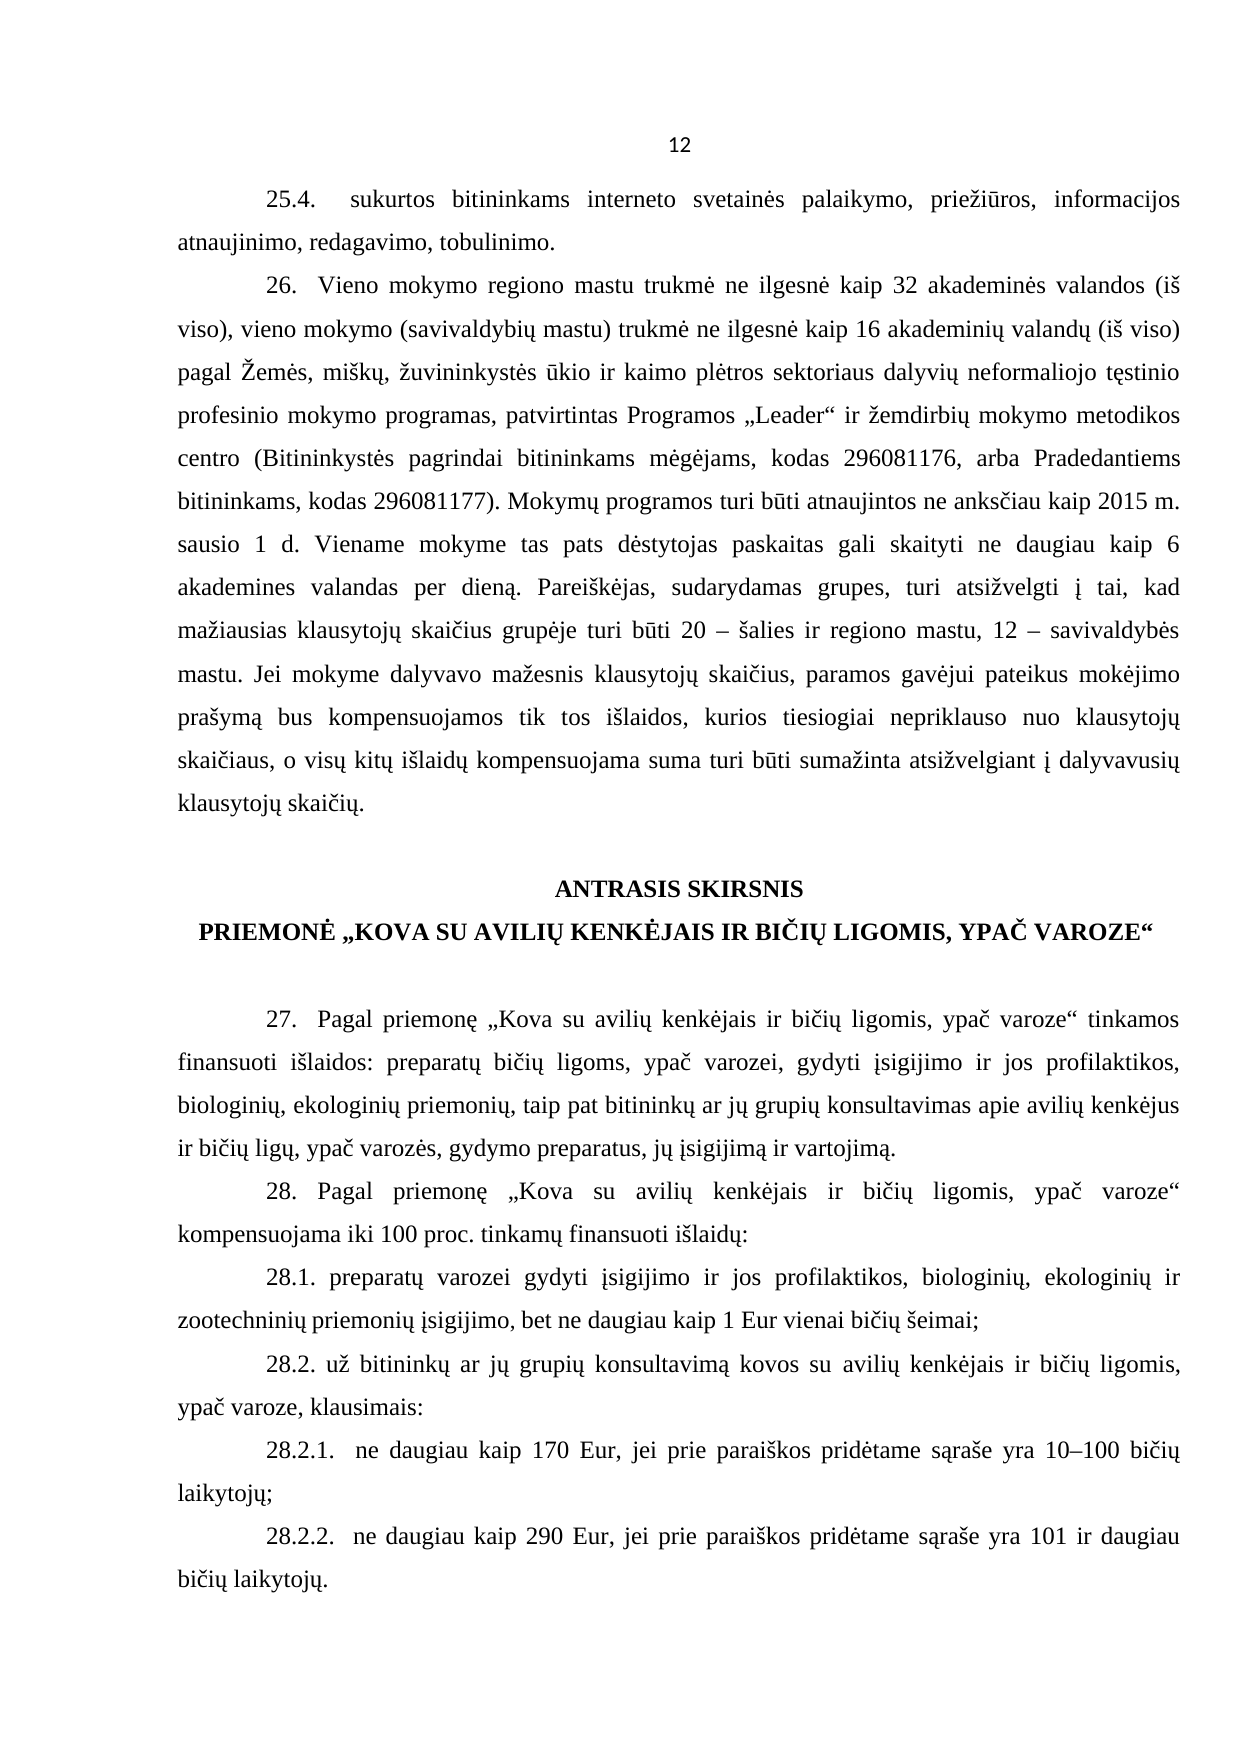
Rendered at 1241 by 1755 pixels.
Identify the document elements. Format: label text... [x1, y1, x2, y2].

text ANTRASIS SKIRSNIS [177, 874, 1181, 903]
text 27. Pagal priemonę „Kova su avilių kenkėjais ir bičių ligomis, ypač varoze“ tinkamos finansuoti išlaidos: preparatų bičių ligoms, ypač varozei, gydyti įsigijimo ir jos profilaktikos, biologinių, ekologinių priemonių, taip pat bitininkų ar jų grupių konsultavimas apie avilių kenkėjus ir bičių ligų, ypač varozės, gydymo preparatus, jų įsigijimą ir vartojimą. [177, 1004, 1181, 1162]
text 28.2. už bitininkų ar jų grupių konsultavimą kovos su avilių kenkėjais ir bičių ligomis, ypač varoze, klausimais: [177, 1349, 1181, 1421]
text 28.2.2. ne daugiau kaip 290 Eur, jei prie paraiškos pridėtame sąraše yra 101 ir daugiau bičių laikytojų. [177, 1521, 1181, 1593]
text 28.1. preparatų varozei gydyti įsigijimo ir jos profilaktikos, biologinių, ekologinių ir zootechninių priemonių įsigijimo, bet ne daugiau kaip 1 Eur vienai bičių šeimai; [177, 1262, 1181, 1334]
text 25.4. sukurtos bitininkams interneto svetainės palaikymo, priežiūros, informacijos atnaujinimo, redagavimo, tobulinimo. [177, 184, 1181, 256]
text PRIEMONĖ „kova su avilių kenkėjais ir bičių ligomis, ypač varoze“ [177, 917, 1181, 946]
text 26. Vieno mokymo regiono mastu trukmė ne ilgesnė kaip 32 akademinės valandos (iš viso), vieno mokymo (savivaldybių mastu) trukmė ne ilgesnė kaip 16 akademinių valandų (iš viso) pagal Žemės, miškų, žuvininkystės ūkio ir kaimo plėtros sektoriaus dalyvių neformaliojo tęstinio profesinio mokymo programas, patvirtintas Programos „Leader“ ir žemdirbių mokymo metodikos centro (Bitininkystės pagrindai bitininkams mėgėjams, kodas 296081176, arba Pradedantiems bitininkams, kodas 296081177). Mokymų programos turi būti atnaujintos ne anksčiau kaip 2015 m. sausio 1 d. Viename mokyme tas pats dėstytojas paskaitas gali skaityti ne daugiau kaip 6 akademines valandas per dieną. Pareiškėjas, sudarydamas grupes, turi atsižvelgti į tai, kad mažiausias klausytojų skaičius grupėje turi būti 20 – šalies ir regiono mastu, 12 – savivaldybės mastu. Jei mokyme dalyvavo mažesnis klausytojų skaičius, paramos gavėjui pateikus mokėjimo prašymą bus kompensuojamos tik tos išlaidos, kurios tiesiogiai nepriklauso nuo klausytojų skaičiaus, o visų kitų išlaidų kompensuojama suma turi būti sumažinta atsižvelgiant į dalyvavusių klausytojų skaičių. [177, 271, 1181, 817]
text 28. Pagal priemonę „Kova su avilių kenkėjais ir bičių ligomis, ypač varoze“ kompensuojama iki 100 proc. tinkamų finansuoti išlaidų: [177, 1176, 1181, 1248]
text 28.2.1. ne daugiau kaip 170 Eur, jei prie paraiškos pridėtame sąraše yra 10–100 bičių laikytojų; [177, 1435, 1181, 1507]
